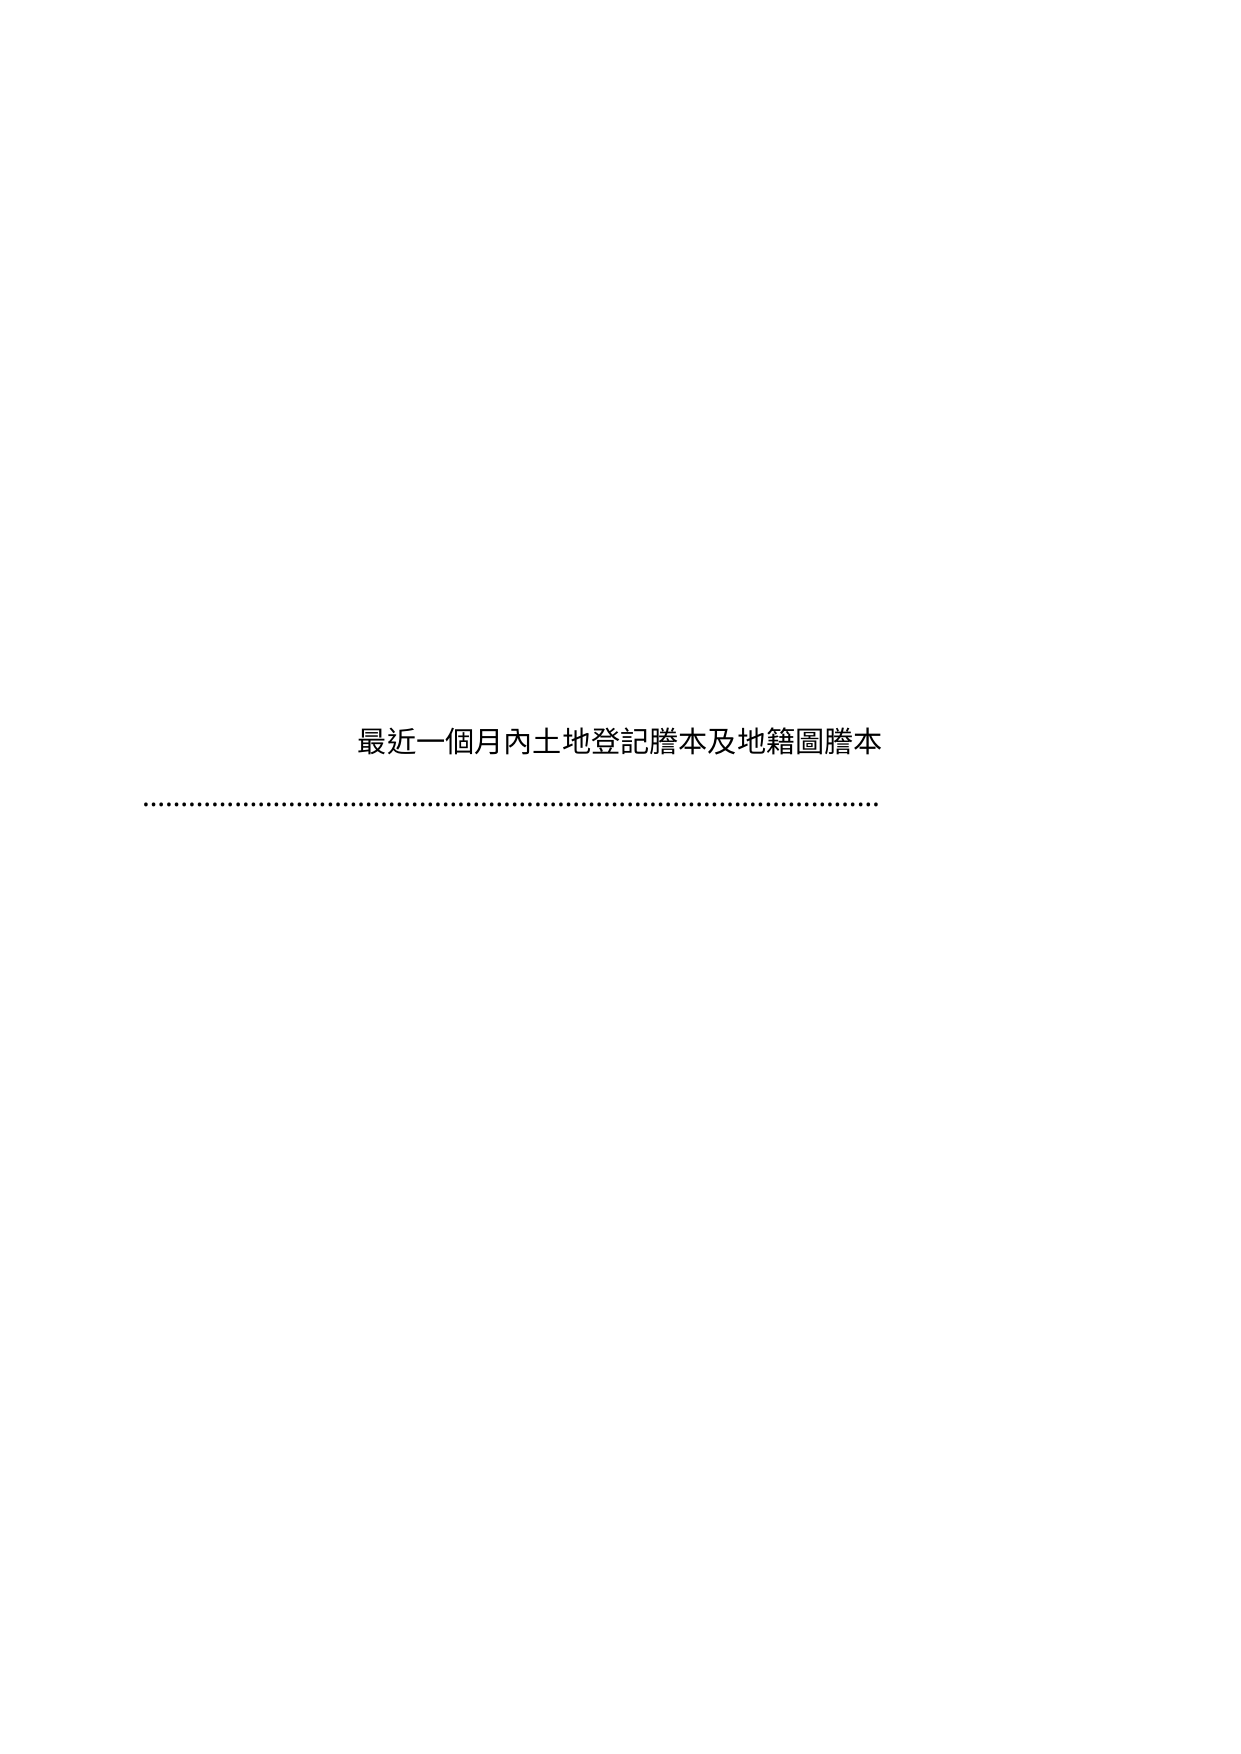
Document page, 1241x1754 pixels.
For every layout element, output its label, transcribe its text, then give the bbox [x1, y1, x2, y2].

text …………………………………………………………………………………… [142, 763, 1098, 817]
text 最近一個月內土地登記謄本及地籍圖謄本 [142, 709, 1098, 763]
